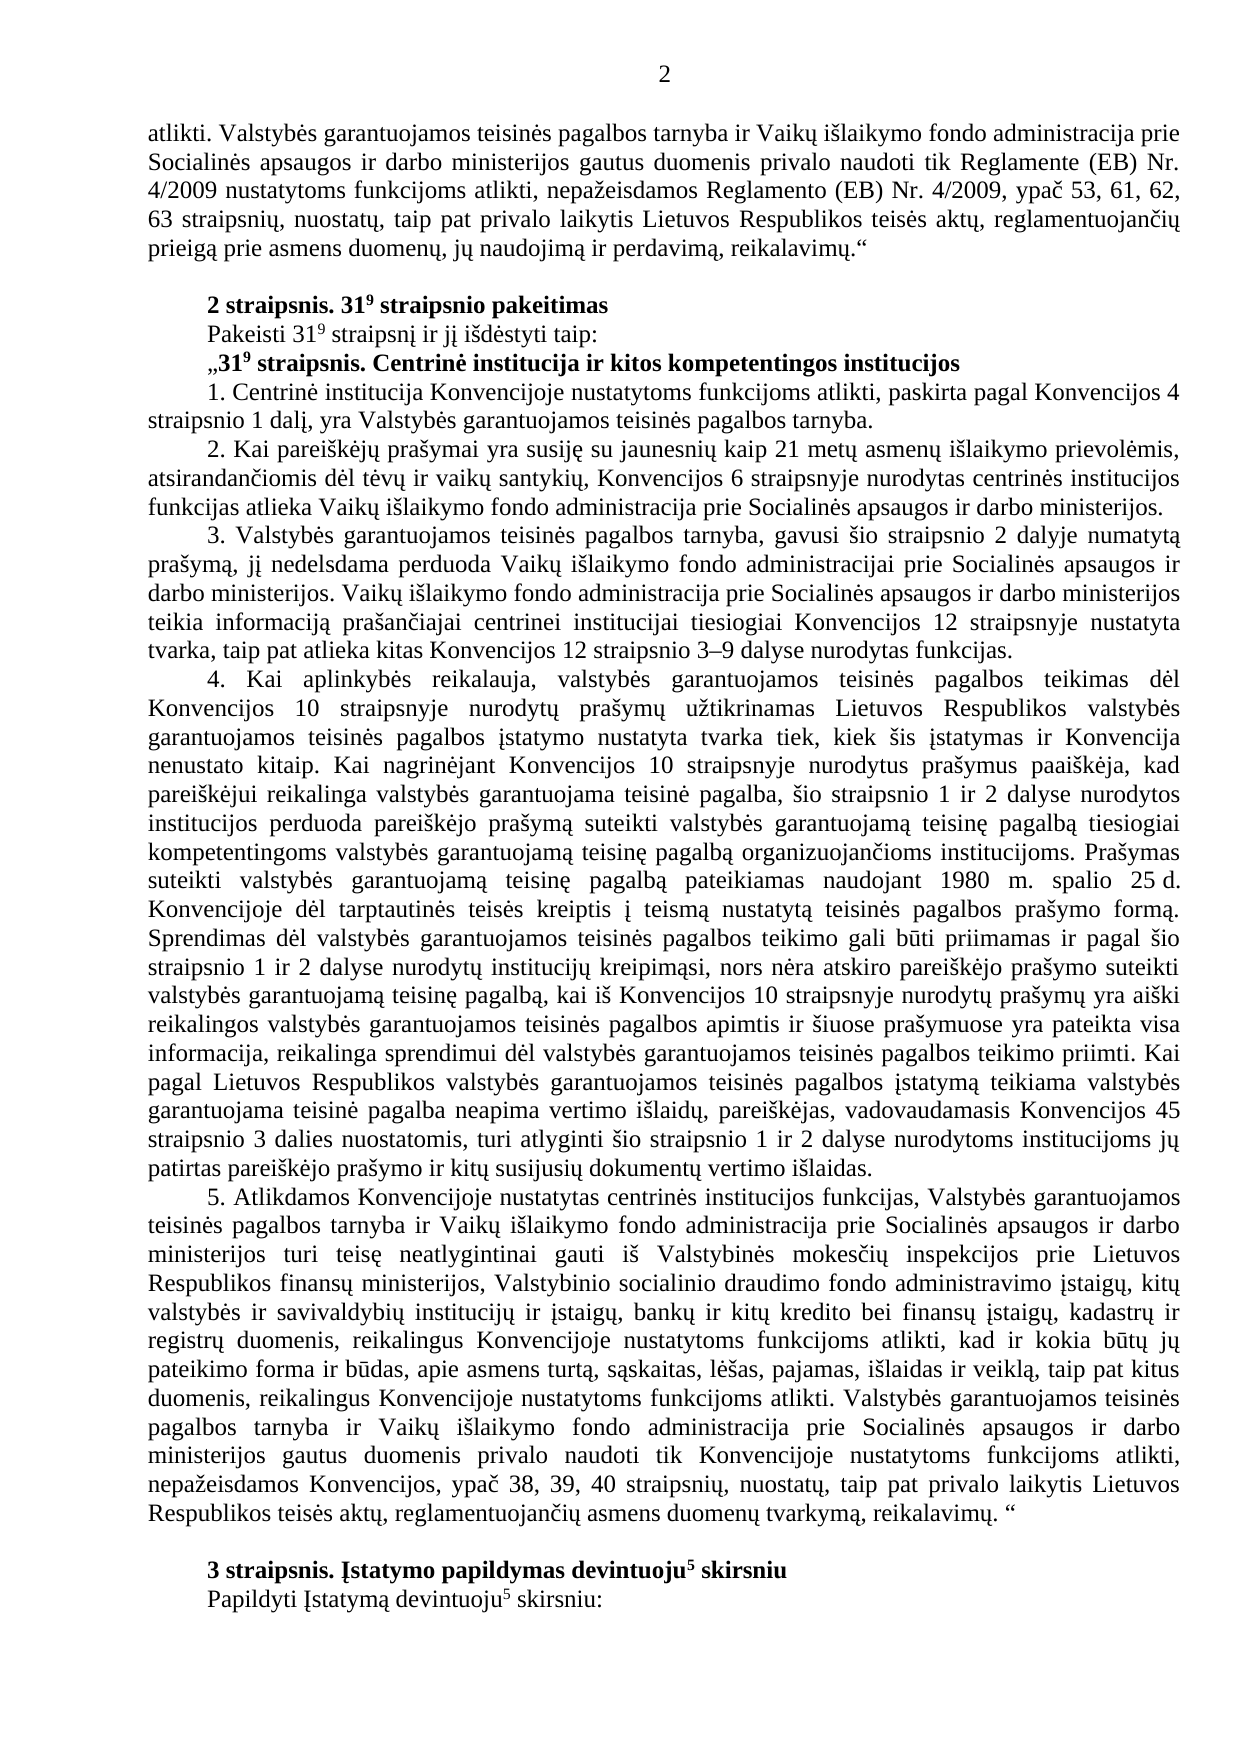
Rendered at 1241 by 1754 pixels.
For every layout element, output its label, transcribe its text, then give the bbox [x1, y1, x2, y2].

text 2. Kai pareiškėjų prašymai yra susiję su jaunesnių kaip 21 metų asmenų išlaikymo prievolėmis, atsirandančiomis dėl tėvų ir vaikų santykių, Konvencijos 6 straipsnyje nurodytas centrinės institucijos funkcijas atlieka Vaikų išlaikymo fondo administracija prie Socialinės apsaugos ir darbo ministerijos. [148, 434, 1181, 521]
text atlikti. Valstybės garantuojamos teisinės pagalbos tarnyba ir Vaikų išlaikymo fondo administracija prie Socialinės apsaugos ir darbo ministerijos gautus duomenis privalo naudoti tik Reglamente (EB) Nr. 4/2009 nustatytoms funkcijoms atlikti, nepažeisdamos Reglamento (EB) Nr. 4/2009, ypač 53, 61, 62, 63 straipsnių, nuostatų, taip pat privalo laikytis Lietuvos Respublikos teisės aktų, reglamentuojančių prieigą prie asmens duomenų, jų naudojimą ir perdavimą, reikalavimų.“ [148, 118, 1181, 262]
text Pakeisti 319 straipsnį ir jį išdėstyti taip: [148, 319, 1181, 348]
text 3 straipsnis. Įstatymo papildymas devintuoju5 skirsniu [148, 1556, 1181, 1584]
text 2 straipsnis. 319 straipsnio pakeitimas [148, 291, 1181, 319]
text Papildyti Įstatymą devintuoju5 skirsniu: [148, 1584, 1181, 1613]
text 4. Kai aplinkybės reikalauja, valstybės garantuojamos teisinės pagalbos teikimas dėl Konvencijos 10 straipsnyje nurodytų prašymų užtikrinamas Lietuvos Respublikos valstybės garantuojamos teisinės pagalbos įstatymo nustatyta tvarka tiek, kiek šis įstatymas ir Konvencija nenustato kitaip. Kai nagrinėjant Konvencijos 10 straipsnyje nurodytus prašymus paaiškėja, kad pareiškėjui reikalinga valstybės garantuojama teisinė pagalba, šio straipsnio 1 ir 2 dalyse nurodytos institucijos perduoda pareiškėjo prašymą suteikti valstybės garantuojamą teisinę pagalbą tiesiogiai kompetentingoms valstybės garantuojamą teisinę pagalbą organizuojančioms institucijoms. Prašymas suteikti valstybės garantuojamą teisinę pagalbą pateikiamas naudojant 1980 m. spalio 25 d. Konvencijoje dėl tarptautinės teisės kreiptis į teismą nustatytą teisinės pagalbos prašymo formą. Sprendimas dėl valstybės garantuojamos teisinės pagalbos teikimo gali būti priimamas ir pagal šio straipsnio 1 ir 2 dalyse nurodytų institucijų kreipimąsi, nors nėra atskiro pareiškėjo prašymo suteikti valstybės garantuojamą teisinę pagalbą, kai iš Konvencijos 10 straipsnyje nurodytų prašymų yra aiški reikalingos valstybės garantuojamos teisinės pagalbos apimtis ir šiuose prašymuose yra pateikta visa informacija, reikalinga sprendimui dėl valstybės garantuojamos teisinės pagalbos teikimo priimti. Kai pagal Lietuvos Respublikos valstybės garantuojamos teisinės pagalbos įstatymą teikiama valstybės garantuojama teisinė pagalba neapima vertimo išlaidų, pareiškėjas, vadovaudamasis Konvencijos 45 straipsnio 3 dalies nuostatomis, turi atlyginti šio straipsnio 1 ir 2 dalyse nurodytoms institucijoms jų patirtas pareiškėjo prašymo ir kitų susijusių dokumentų vertimo išlaidas. [148, 664, 1181, 1182]
text 3. Valstybės garantuojamos teisinės pagalbos tarnyba, gavusi šio straipsnio 2 dalyje numatytą prašymą, jį nedelsdama perduoda Vaikų išlaikymo fondo administracijai prie Socialinės apsaugos ir darbo ministerijos. Vaikų išlaikymo fondo administracija prie Socialinės apsaugos ir darbo ministerijos teikia informaciją prašančiajai centrinei institucijai tiesiogiai Konvencijos 12 straipsnyje nustatyta tvarka, taip pat atlieka kitas Konvencijos 12 straipsnio 3–9 dalyse nurodytas funkcijas. [148, 521, 1181, 664]
text 5. Atlikdamos Konvencijoje nustatytas centrinės institucijos funkcijas, Valstybės garantuojamos teisinės pagalbos tarnyba ir Vaikų išlaikymo fondo administracija prie Socialinės apsaugos ir darbo ministerijos turi teisę neatlygintinai gauti iš Valstybinės mokesčių inspekcijos prie Lietuvos Respublikos finansų ministerijos, Valstybinio socialinio draudimo fondo administravimo įstaigų, kitų valstybės ir savivaldybių institucijų ir įstaigų, bankų ir kitų kredito bei finansų įstaigų, kadastrų ir registrų duomenis, reikalingus Konvencijoje nustatytoms funkcijoms atlikti, kad ir kokia būtų jų pateikimo forma ir būdas, apie asmens turtą, sąskaitas, lėšas, pajamas, išlaidas ir veiklą, taip pat kitus duomenis, reikalingus Konvencijoje nustatytoms funkcijoms atlikti. Valstybės garantuojamos teisinės pagalbos tarnyba ir Vaikų išlaikymo fondo administracija prie Socialinės apsaugos ir darbo ministerijos gautus duomenis privalo naudoti tik Konvencijoje nustatytoms funkcijoms atlikti, nepažeisdamos Konvencijos, ypač 38, 39, 40 straipsnių, nuostatų, taip pat privalo laikytis Lietuvos Respublikos teisės aktų, reglamentuojančių asmens duomenų tvarkymą, reikalavimų. “ [148, 1182, 1181, 1527]
text 1. Centrinė institucija Konvencijoje nustatytoms funkcijoms atlikti, paskirta pagal Konvencijos 4 straipsnio 1 dalį, yra Valstybės garantuojamos teisinės pagalbos tarnyba. [148, 377, 1181, 434]
text „319 straipsnis. Centrinė institucija ir kitos kompetentingos institucijos [148, 348, 1181, 377]
